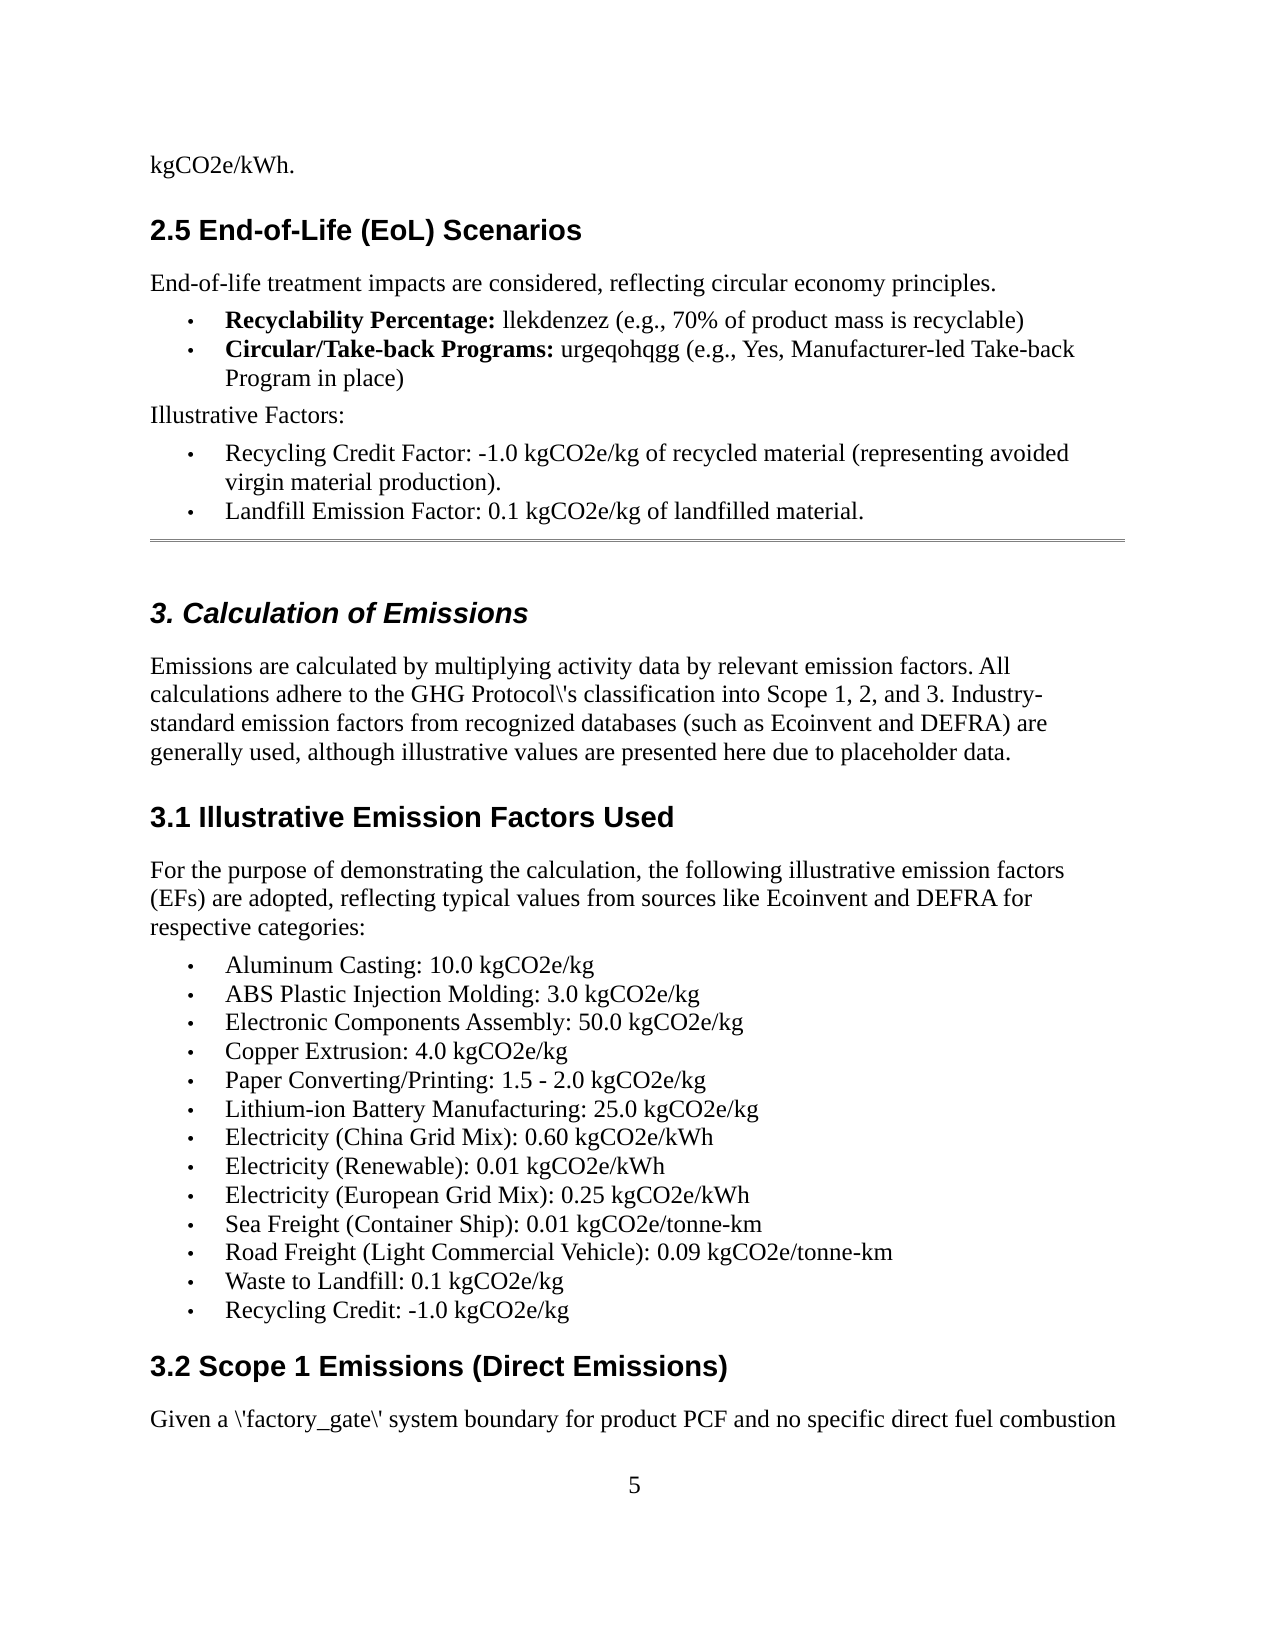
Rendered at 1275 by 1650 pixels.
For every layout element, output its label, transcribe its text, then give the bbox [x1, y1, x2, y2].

list ABS Plastic Injection Molding: 3.0 kgCO2e/kg [187, 979, 1125, 1007]
subtitle 3. Calculation of Emissions [150, 596, 1125, 629]
list Aluminum Casting: 10.0 kgCO2e/kg [187, 950, 1125, 979]
list Electronic Components Assembly: 50.0 kgCO2e/kg [187, 1007, 1125, 1036]
text Illustrative Factors: [150, 401, 1125, 429]
list Lithium-ion Battery Manufacturing: 25.0 kgCO2e/kg [187, 1094, 1125, 1122]
subtitle 2.5 End-of-Life (EoL) Scenarios [150, 213, 1125, 246]
text End-of-life treatment impacts are considered, reflecting circular economy principles. [150, 268, 1125, 296]
text Given a \'factory_gate\' system boundary for product PCF and no specific direct fuel combustion [150, 1404, 1125, 1432]
list Landfill Emission Factor: 0.1 kgCO2e/kg of landfilled material. [187, 496, 1125, 524]
text For the purpose of demonstrating the calculation, the following illustrative emission factors (EFs) are adopted, reflecting typical values from sources like Ecoinvent and DEFRA for respective categories: [150, 855, 1125, 941]
list Recyclability Percentage: llekdenzez (e.g., 70% of product mass is recyclable) [187, 305, 1125, 334]
list Waste to Landfill: 0.1 kgCO2e/kg [187, 1266, 1125, 1295]
list Road Freight (Light Commercial Vehicle): 0.09 kgCO2e/tonne-km [187, 1237, 1125, 1266]
text kgCO2e/kWh. [150, 150, 1125, 179]
list Recycling Credit Factor: -1.0 kgCO2e/kg of recycled material (representing avoided virgin material production). [187, 438, 1125, 496]
subtitle 3.1 Illustrative Emission Factors Used [150, 800, 1125, 833]
text Emissions are calculated by multiplying activity data by relevant emission factors. All calculations adhere to the GHG Protocol\'s classification into Scope 1, 2, and 3. Industry-standard emission factors from recognized databases (such as Ecoinvent and DEFRA) are generally used, although illustrative values are presented here due to placeholder data. [150, 651, 1125, 766]
list Paper Converting/Printing: 1.5 - 2.0 kgCO2e/kg [187, 1065, 1125, 1094]
list Electricity (China Grid Mix): 0.60 kgCO2e/kWh [187, 1122, 1125, 1151]
list Copper Extrusion: 4.0 kgCO2e/kg [187, 1036, 1125, 1065]
subtitle 3.2 Scope 1 Emissions (Direct Emissions) [150, 1349, 1125, 1382]
list Circular/Take-back Programs: urgeqohqgg (e.g., Yes, Manufacturer-led Take-back Program in place) [187, 334, 1125, 392]
list Recycling Credit: -1.0 kgCO2e/kg [187, 1295, 1125, 1324]
list Sea Freight (Container Ship): 0.01 kgCO2e/tonne-km [187, 1209, 1125, 1237]
list Electricity (European Grid Mix): 0.25 kgCO2e/kWh [187, 1180, 1125, 1209]
list Electricity (Renewable): 0.01 kgCO2e/kWh [187, 1151, 1125, 1180]
